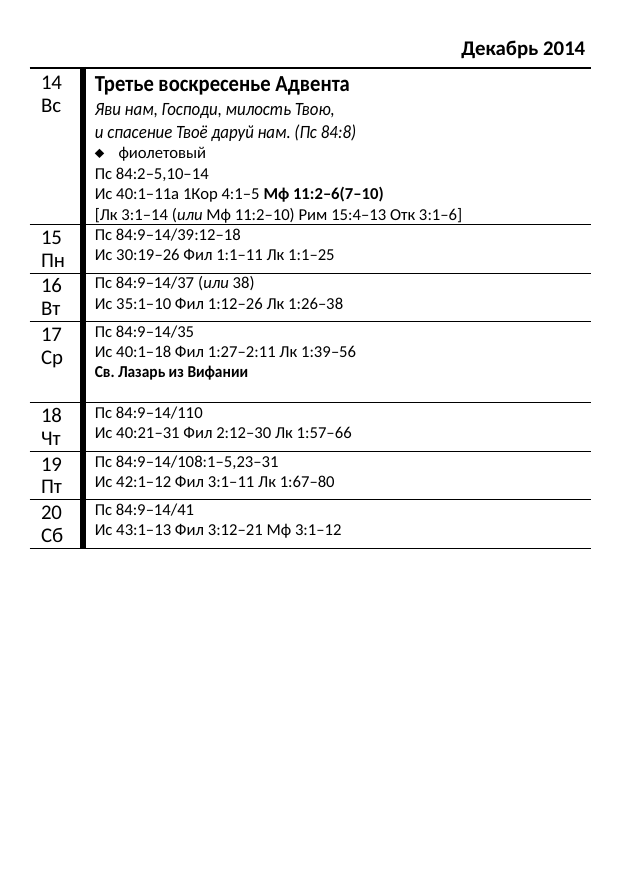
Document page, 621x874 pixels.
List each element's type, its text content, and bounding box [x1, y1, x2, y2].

table_cell 16 Вт [30, 274, 80, 321]
table_cell 20 Сб [30, 500, 80, 548]
table_cell Пс 84:9–14/41 Ис 43:1–13 Фил 3:12–21 Мф 3:1–12 [86, 500, 591, 548]
table_cell Третье воскресенье Адвента Яви нам, Господи, милость Твою, и спасение Твоё даруй нам. (Пс 84:8) фиолетовый Пс 84:2–5,10–14 Ис 40:1–11а 1Кор 4:1–5 Мф 11:2–6(7–10) [Лк 3:1–14 (или Мф 11:2–10) Рим 15:4–13 Отк 3:1–6] [86, 69, 591, 224]
table_cell 18 Чт [30, 403, 80, 451]
table_cell Пс 84:9–14/37 (или 38) Ис 35:1–10 Фил 1:12–26 Лк 1:26–38 [86, 274, 591, 321]
table_cell Пс 84:9–14/35 Ис 40:1–18 Фил 1:27–2:11 Лк 1:39–56 Св. Лазарь из Вифании [86, 322, 591, 402]
table_cell 14 Вс [30, 69, 80, 224]
table_cell Пс 84:9–14/108:1–5,23–31 Ис 42:1–12 Фил 3:1–11 Лк 1:67–80 [86, 452, 591, 499]
table_cell 15 Пн [30, 225, 80, 272]
table_cell 17 Ср [30, 322, 80, 402]
table_cell Пс 84:9–14/110 Ис 40:21–31 Фил 2:12–30 Лк 1:57–66 [86, 403, 591, 451]
table_header Декабрь 2014 [30, 30, 591, 67]
table_cell 19 Пт [30, 452, 80, 499]
table_cell Пс 84:9–14/39:12–18 Ис 30:19–26 Фил 1:1–11 Лк 1:1–25 [86, 225, 591, 272]
